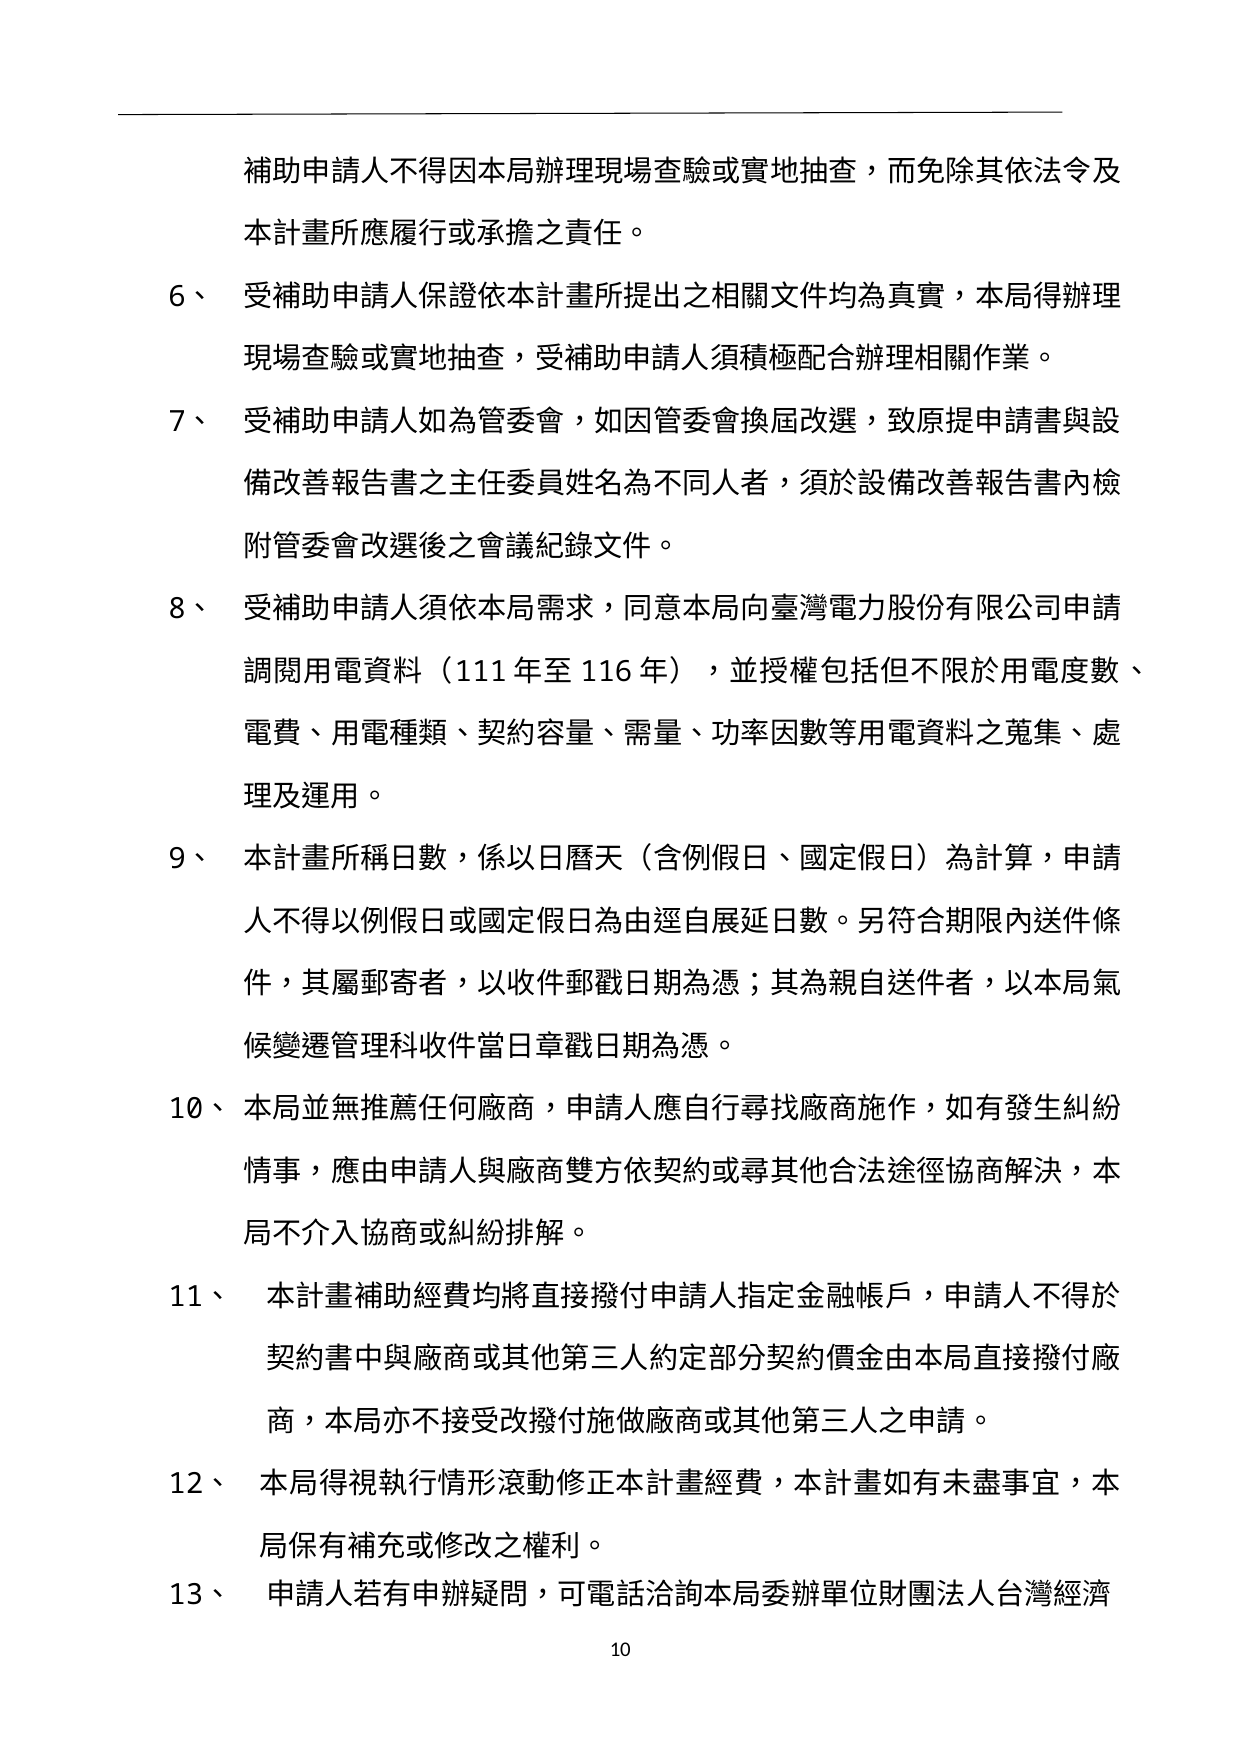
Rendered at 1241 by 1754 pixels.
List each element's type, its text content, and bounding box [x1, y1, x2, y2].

list 補助申請人不得因本局辦理現場查驗或實地抽查，而免除其依法令及本計畫所應履行或承擔之責任。 [168, 127, 1122, 252]
list 本局並無推薦任何廠商，申請人應自行尋找廠商施作，如有發生糾紛情事，應由申請人與廠商雙方依契約或尋其他合法途徑協商解決，本局不介入協商或糾紛排解。 [168, 1064, 1122, 1252]
list 本局得視執行情形滾動修正本計畫經費，本計畫如有未盡事宜，本局保有補充或修改之權利。 [168, 1439, 1122, 1564]
list 申請人若有申辦疑問，可電話洽詢本局委辦單位財團法人台灣經濟 [168, 1564, 1122, 1614]
list 受補助申請人保證依本計畫所提出之相關文件均為真實，本局得辦理現場查驗或實地抽查，受補助申請人須積極配合辦理相關作業。 [168, 252, 1122, 377]
list 本計畫補助經費均將直接撥付申請人指定金融帳戶，申請人不得於契約書中與廠商或其他第三人約定部分契約價金由本局直接撥付廠商，本局亦不接受改撥付施做廠商或其他第三人之申請。 [168, 1252, 1122, 1439]
list 本計畫所稱日數，係以日曆天（含例假日、國定假日）為計算，申請人不得以例假日或國定假日為由逕自展延日數。另符合期限內送件條件，其屬郵寄者，以收件郵戳日期為憑；其為親自送件者，以本局氣候變遷管理科收件當日章戳日期為憑。 [168, 814, 1122, 1064]
list 受補助申請人如為管委會，如因管委會換屆改選，致原提申請書與設備改善報告書之主任委員姓名為不同人者，須於設備改善報告書內檢附管委會改選後之會議紀錄文件。 [168, 377, 1122, 564]
list 受補助申請人須依本局需求，同意本局向臺灣電力股份有限公司申請調閱用電資料（111年至116年），並授權包括但不限於用電度數、電費、用電種類、契約容量、需量、功率因數等用電資料之蒐集、處理及運用。 [168, 564, 1122, 814]
